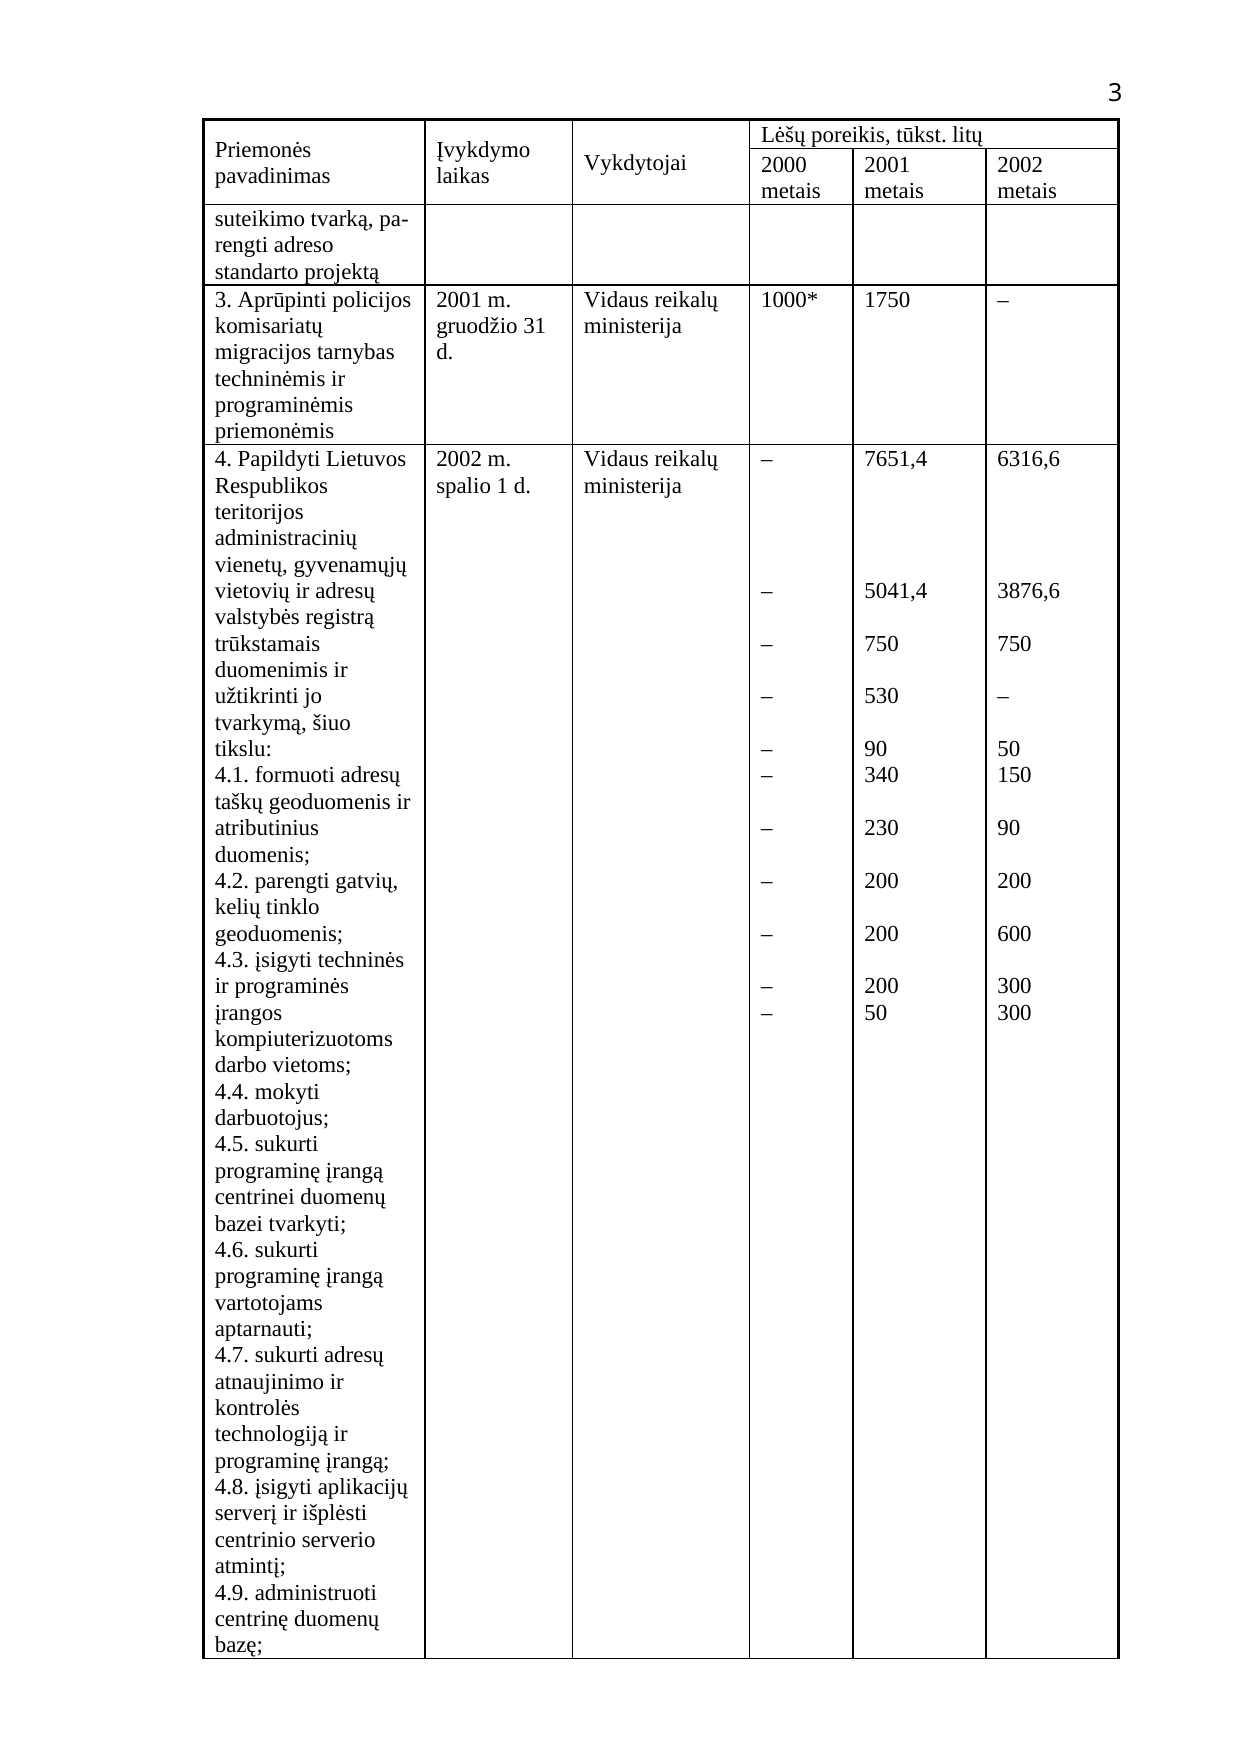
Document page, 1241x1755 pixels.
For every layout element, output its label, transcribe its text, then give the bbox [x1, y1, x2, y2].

table_header Vykdytojai [573, 121, 749, 203]
table_cell 2001 m. gruodžio 31 d. [426, 286, 572, 444]
table_cell 2001 metais [854, 149, 985, 203]
table_cell 3. Aprūpinti policijos komisariatų migracijos tarnybas techninėmis ir programinėmis priemonėmis [205, 286, 424, 444]
table_cell – [987, 286, 1117, 444]
table_cell Vidaus reikalų ministerija [573, 445, 749, 1658]
table_cell [573, 205, 749, 284]
table_header Lėšų poreikis, tūkst. litų [750, 121, 1117, 148]
table_cell 2000 metais [750, 149, 852, 203]
table_cell [987, 205, 1117, 284]
table_cell 2002 metais [987, 149, 1117, 203]
table_cell [426, 205, 572, 284]
table_cell Vidaus reikalų ministerija [573, 286, 749, 444]
table_header Įvykdymo laikas [426, 121, 572, 203]
table_cell [750, 205, 852, 284]
table_cell 1750 [854, 286, 985, 444]
table_header Priemonės pavadinimas [205, 121, 424, 203]
table_cell – – – – – – – – – – – [750, 445, 852, 1658]
table_cell 6316,6 3876,6 750 – 50 150 90 200 600 300 300 [987, 445, 1117, 1658]
table_cell [854, 205, 985, 284]
table_cell 7651,4 5041,4 750 530 90 340 230 200 200 200 50 [854, 445, 985, 1658]
table_cell suteikimo tvarką, pa-rengti adreso standarto projektą [205, 205, 424, 284]
table_cell 2002 m. spalio 1 d. [426, 445, 572, 1658]
table_cell 1000* [750, 286, 852, 444]
table_cell 4. Papildyti Lietuvos Respublikos teritorijos administracinių vienetų, gyvenamųjų vietovių ir adresų valstybės registrą trūkstamais duomenimis ir užtikrinti jo tvarkymą, šiuo tikslu: 4.1. formuoti adresų taškų geoduomenis ir atributinius duomenis; 4.2. parengti gatvių, kelių tinklo geoduomenis; 4.3. įsigyti techninės ir programinės įrangos kompiuterizuotoms darbo vietoms; 4.4. mokyti darbuotojus; 4.5. sukurti programinę įrangą centrinei duomenų bazei tvarkyti; 4.6. sukurti programinę įrangą vartotojams aptarnauti; 4.7. sukurti adresų atnaujinimo ir kontrolės technologiją ir programinę įrangą; 4.8. įsigyti aplikacijų serverį ir išplėsti centrinio serverio atmintį; 4.9. administruoti centrinę duomenų bazę; [205, 445, 424, 1658]
